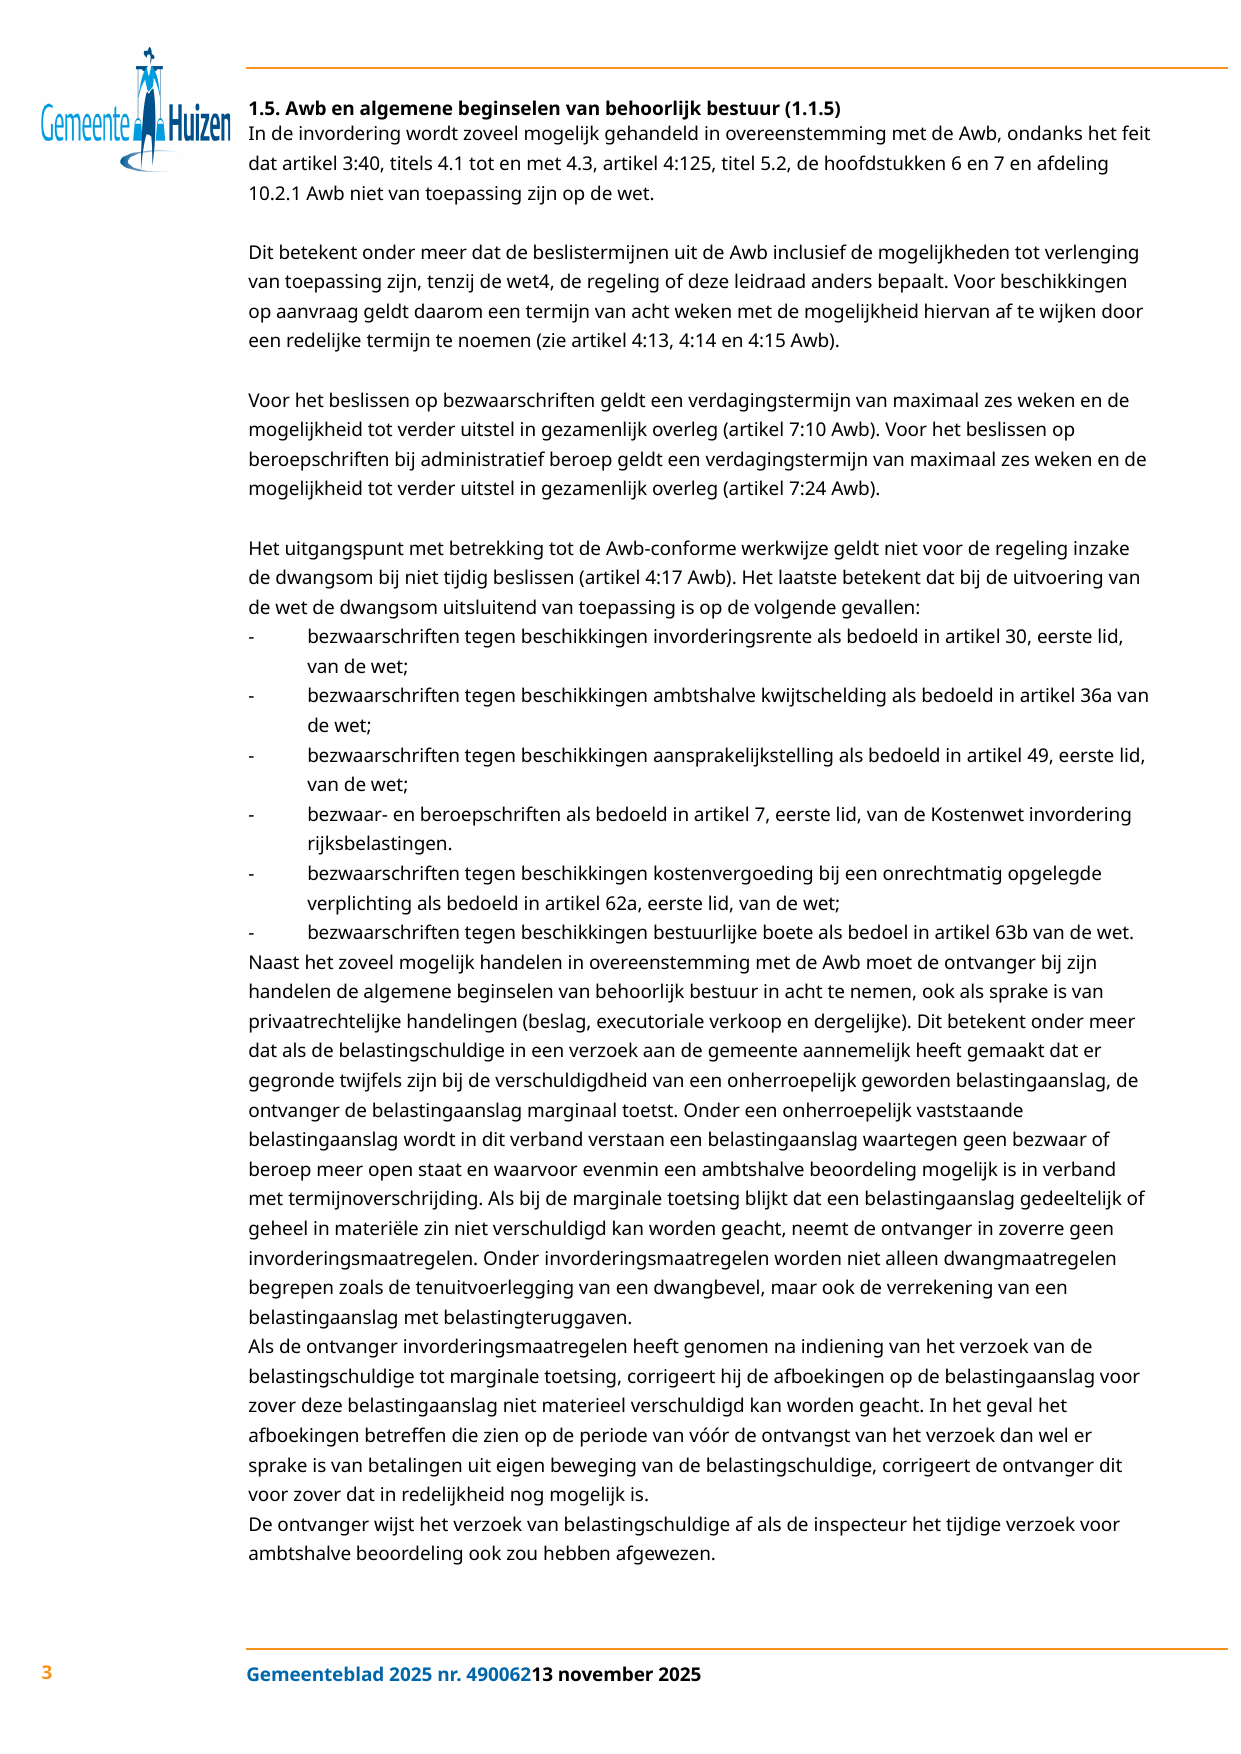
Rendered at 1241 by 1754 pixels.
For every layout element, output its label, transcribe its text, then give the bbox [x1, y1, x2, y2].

text De ontvanger wijst het verzoek van belastingschuldige af als de inspecteur het tijdige verzoek voor ambtshalve beoordeling ook zou hebben afgewezen. [248, 1511, 1152, 1566]
list bezwaarschriften tegen beschikkingen ambtshalve kwijtschelding als bedoeld in artikel 36a van de wet; [248, 683, 1152, 738]
text In de invordering wordt zoveel mogelijk gehandeld in overeenstemming met de Awb, ondanks het feit dat artikel 3:40, titels 4.1 tot en met 4.3, artikel 4:125, titel 5.2, de hoofdstukken 6 en 7 en afdeling 10.2.1 Awb niet van toepassing zijn op de wet. [248, 121, 1152, 205]
text Voor het beslissen op bezwaarschriften geldt een verdagingstermijn van maximaal zes weken en de mogelijkheid tot verder uitstel in gezamenlijk overleg (artikel 7:10 Awb). Voor het beslissen op beroepschriften bij administratief beroep geldt een verdagingstermijn van maximaal zes weken en de mogelijkheid tot verder uitstel in gezamenlijk overleg (artikel 7:24 Awb). [248, 387, 1152, 501]
list bezwaarschriften tegen beschikkingen kostenvergoeding bij een onrechtmatig opgelegde verplichting als bedoeld in artikel 62a, eerste lid, van de wet; [248, 860, 1152, 915]
picture [41, 47, 231, 172]
list bezwaarschriften tegen beschikkingen bestuurlijke boete als bedoel in artikel 63b van de wet. [248, 919, 1152, 945]
text Het uitgangspunt met betrekking tot de Awb-conforme werkwijze geldt niet voor de regeling inzake de dwangsom bij niet tijdig beslissen (artikel 4:17 Awb). Het laatste betekent dat bij de uitvoering van de wet de dwangsom uitsluitend van toepassing is op de volgende gevallen: [248, 535, 1152, 619]
text 1.5. Awb en algemene beginselen van behoorlijk bestuur (1.1.5) [248, 95, 1152, 121]
list bezwaarschriften tegen beschikkingen aansprakelijkstelling als bedoeld in artikel 49, eerste lid, van de wet; [248, 742, 1152, 797]
text Naast het zoveel mogelijk handelen in overeenstemming met de Awb moet de ontvanger bij zijn handelen de algemene beginselen van behoorlijk bestuur in acht te nemen, ook als sprake is van privaatrechtelijke handelingen (beslag, executoriale verkoop en dergelijke). Dit betekent onder meer dat als de belastingschuldige in een verzoek aan de gemeente aannemelijk heeft gemaakt dat er gegronde twijfels zijn bij de verschuldigdheid van een onherroepelijk geworden belastingaanslag, de ontvanger de belastingaanslag marginaal toetst. Onder een onherroepelijk vaststaande belastingaanslag wordt in dit verband verstaan een belastingaanslag waartegen geen bezwaar of beroep meer open staat en waarvoor evenmin een ambtshalve beoordeling mogelijk is in verband met termijnoverschrijding. Als bij de marginale toetsing blijkt dat een belastingaanslag gedeeltelijk of geheel in materiële zin niet verschuldigd kan worden geacht, neemt de ontvanger in zoverre geen invorderingsmaatregelen. Onder invorderingsmaatregelen worden niet alleen dwangmaatregelen begrepen zoals de tenuitvoerlegging van een dwangbevel, maar ook de verrekening van een belastingaanslag met belastingteruggaven. [248, 949, 1152, 1329]
text Als de ontvanger invorderingsmaatregelen heeft genomen na indiening van het verzoek van de belastingschuldige tot marginale toetsing, corrigeert hij de afboekingen op de belastingaanslag voor zover deze belastingaanslag niet materieel verschuldigd kan worden geacht. In het geval het afboekingen betreffen die zien op de periode van vóór de ontvangst van het verzoek dan wel er sprake is van betalingen uit eigen beweging van de belastingschuldige, corrigeert de ontvanger dit voor zover dat in redelijkheid nog mogelijk is. [248, 1333, 1152, 1507]
list bezwaar- en beroepschriften als bedoeld in artikel 7, eerste lid, van de Kostenwet invordering rijksbelastingen. [248, 801, 1152, 856]
text Dit betekent onder meer dat de beslistermijnen uit de Awb inclusief de mogelijkheden tot verlenging van toepassing zijn, tenzij de wet4, de regeling of deze leidraad anders bepaalt. Voor beschikkingen op aanvraag geldt daarom een termijn van acht weken met de mogelijkheid hiervan af te wijken door een redelijke termijn te noemen (zie artikel 4:13, 4:14 en 4:15 Awb). [248, 239, 1152, 353]
list bezwaarschriften tegen beschikkingen invorderingsrente als bedoeld in artikel 30, eerste lid, van de wet; [248, 623, 1152, 679]
